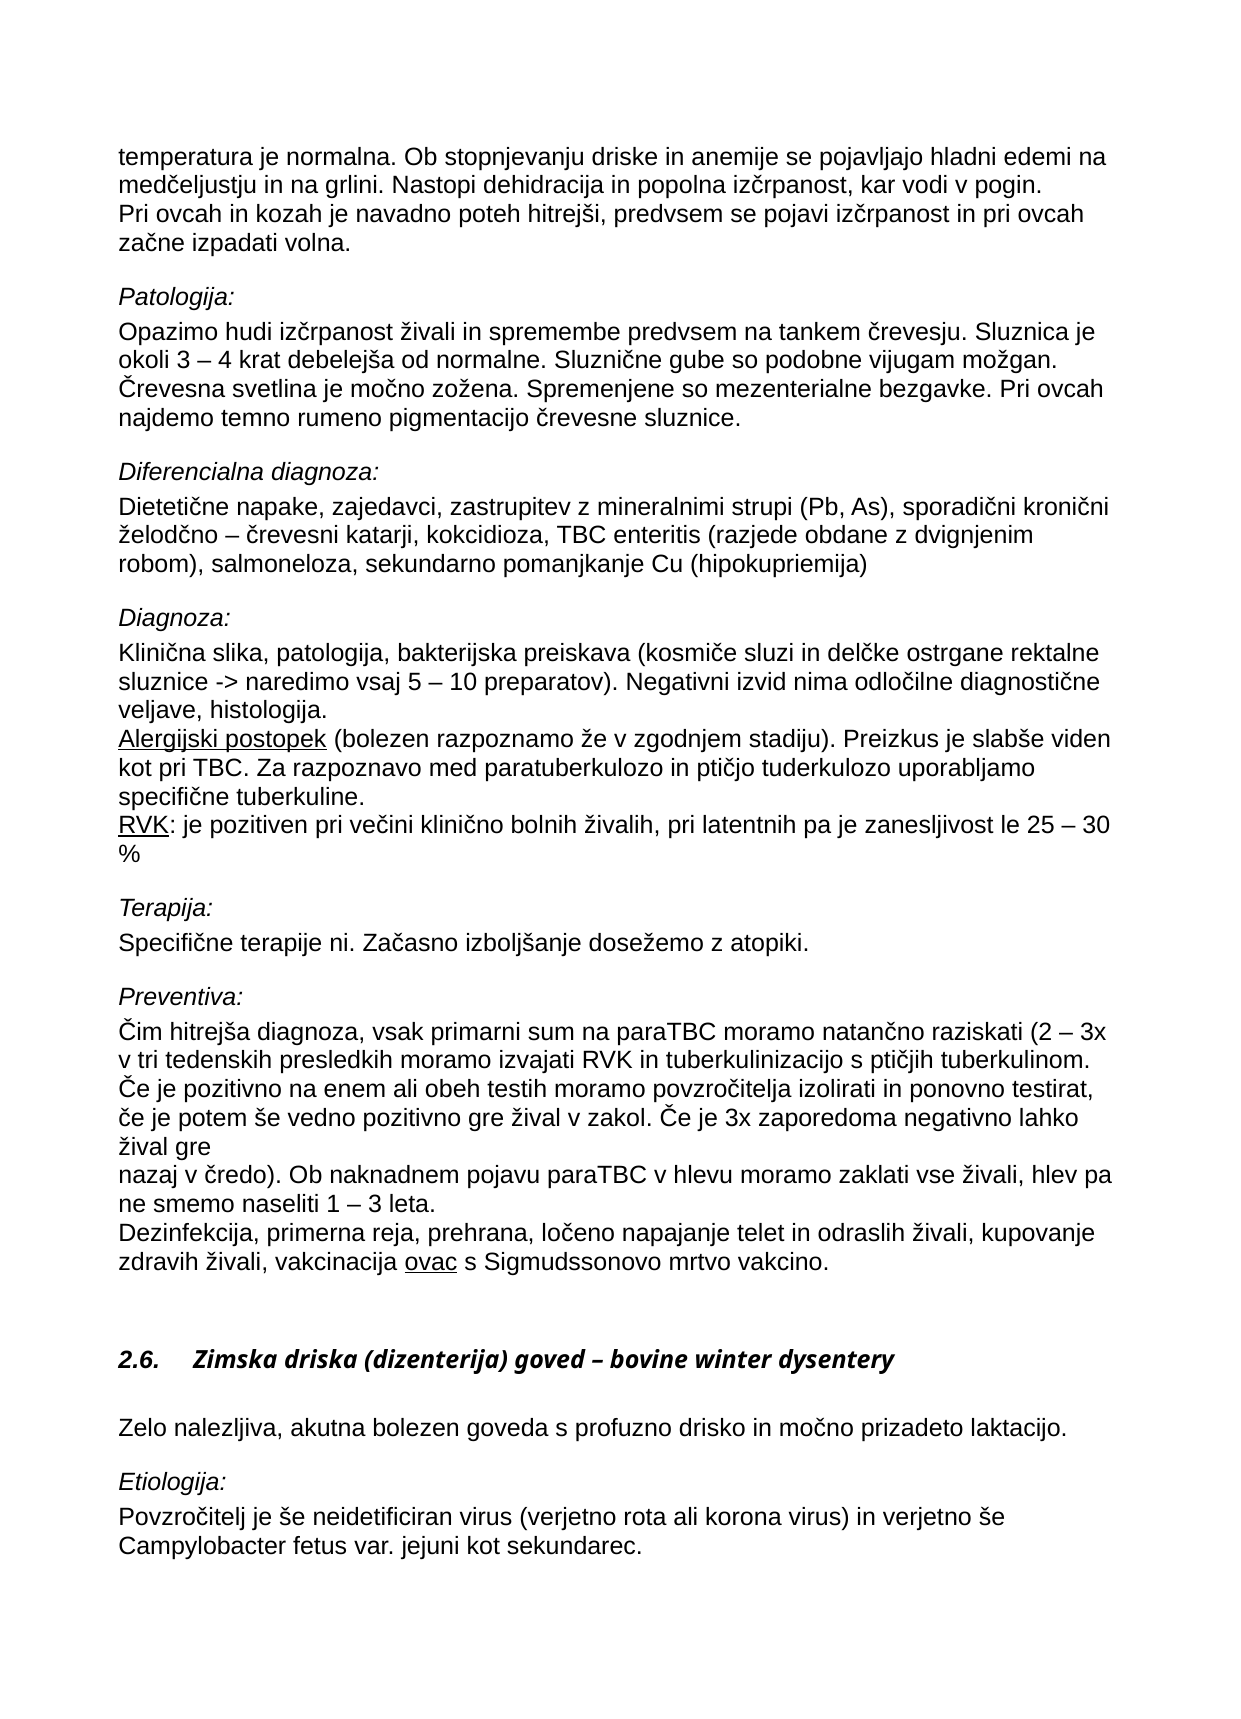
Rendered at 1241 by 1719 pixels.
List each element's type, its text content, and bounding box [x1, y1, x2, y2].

subtitle Diagnoza: [118, 603, 1122, 632]
text Dezinfekcija, primerna reja, prehrana, ločeno napajanje telet in odraslih živali, kupovanje zdravih živali, vakcinacija ovac s Sigmudssonovo mrtvo vakcino. [118, 1218, 1122, 1276]
subtitle Zimska driska (dizenterija) goved – bovine winter dysentery [118, 1342, 1122, 1376]
text RVK: je pozitiven pri večini klinično bolnih živalih, pri latentnih pa je zanesljivost le 25 – 30 % [118, 811, 1122, 868]
text Dietetične napake, zajedavci, zastrupitev z mineralnimi strupi (Pb, As), sporadični kronični želodčno – črevesni katarji, kokcidioza, TBC enteritis (razjede obdane z dvignjenim robom), salmoneloza, sekundarno pomanjkanje Cu (hipokupriemija) [118, 492, 1122, 578]
text Specifične terapije ni. Začasno izboljšanje dosežemo z atopiki. [118, 928, 1122, 957]
text Pri ovcah in kozah je navadno poteh hitrejši, predvsem se pojavi izčrpanost in pri ovcah začne izpadati volna. [118, 199, 1122, 257]
subtitle Patologija: [118, 282, 1122, 311]
subtitle Etiologija: [118, 1467, 1122, 1496]
text Alergijski postopek (bolezen razpoznamo že v zgodnjem stadiju). Preizkus je slabše viden kot pri TBC. Za razpoznavo med paratuberkulozo in ptičjo tuderkulozo uporabljamo specifične tuberkuline. [118, 724, 1122, 811]
text temperatura je normalna. Ob stopnjevanju driske in anemije se pojavljajo hladni edemi na medčeljustju in na grlini. Nastopi dehidracija in popolna izčrpanost, kar vodi v pogin. [118, 142, 1122, 199]
text Zelo nalezljiva, akutna bolezen goveda s profuzno drisko in močno prizadeto laktacijo. [118, 1413, 1122, 1442]
subtitle Terapija: [118, 893, 1122, 922]
text Povzročitelj je še neidetificiran virus (verjetno rota ali korona virus) in verjetno še Campylobacter fetus var. jejuni kot sekundarec. [118, 1502, 1122, 1559]
text Klinična slika, patologija, bakterijska preiskava (kosmiče sluzi in delčke ostrgane rektalne sluznice -> naredimo vsaj 5 – 10 preparatov). Negativni izvid nima odločilne diagnostične veljave, histologija. [118, 638, 1122, 724]
text Opazimo hudi izčrpanost živali in spremembe predvsem na tankem črevesju. Sluznica je okoli 3 – 4 krat debelejša od normalne. Sluznične gube so podobne vijugam možgan. Črevesna svetlina je močno zožena. Spremenjene so mezenterialne bezgavke. Pri ovcah najdemo temno rumeno pigmentacijo črevesne sluznice. [118, 317, 1122, 432]
subtitle Diferencialna diagnoza: [118, 457, 1122, 486]
text Čim hitrejša diagnoza, vsak primarni sum na paraTBC moramo natančno raziskati (2 – 3x v tri tedenskih presledkih moramo izvajati RVK in tuberkulinizacijo s ptičjih tuberkulinom. Če je pozitivno na enem ali obeh testih moramo povzročitelja izolirati in ponovno testirat, če je potem še vedno pozitivno gre žival v zakol. Če je 3x zaporedoma negativno lahko žival gre nazaj v čredo). Ob naknadnem pojavu paraTBC v hlevu moramo zaklati vse živali, hlev pa ne smemo naseliti 1 – 3 leta. [118, 1017, 1122, 1218]
subtitle Preventiva: [118, 982, 1122, 1011]
